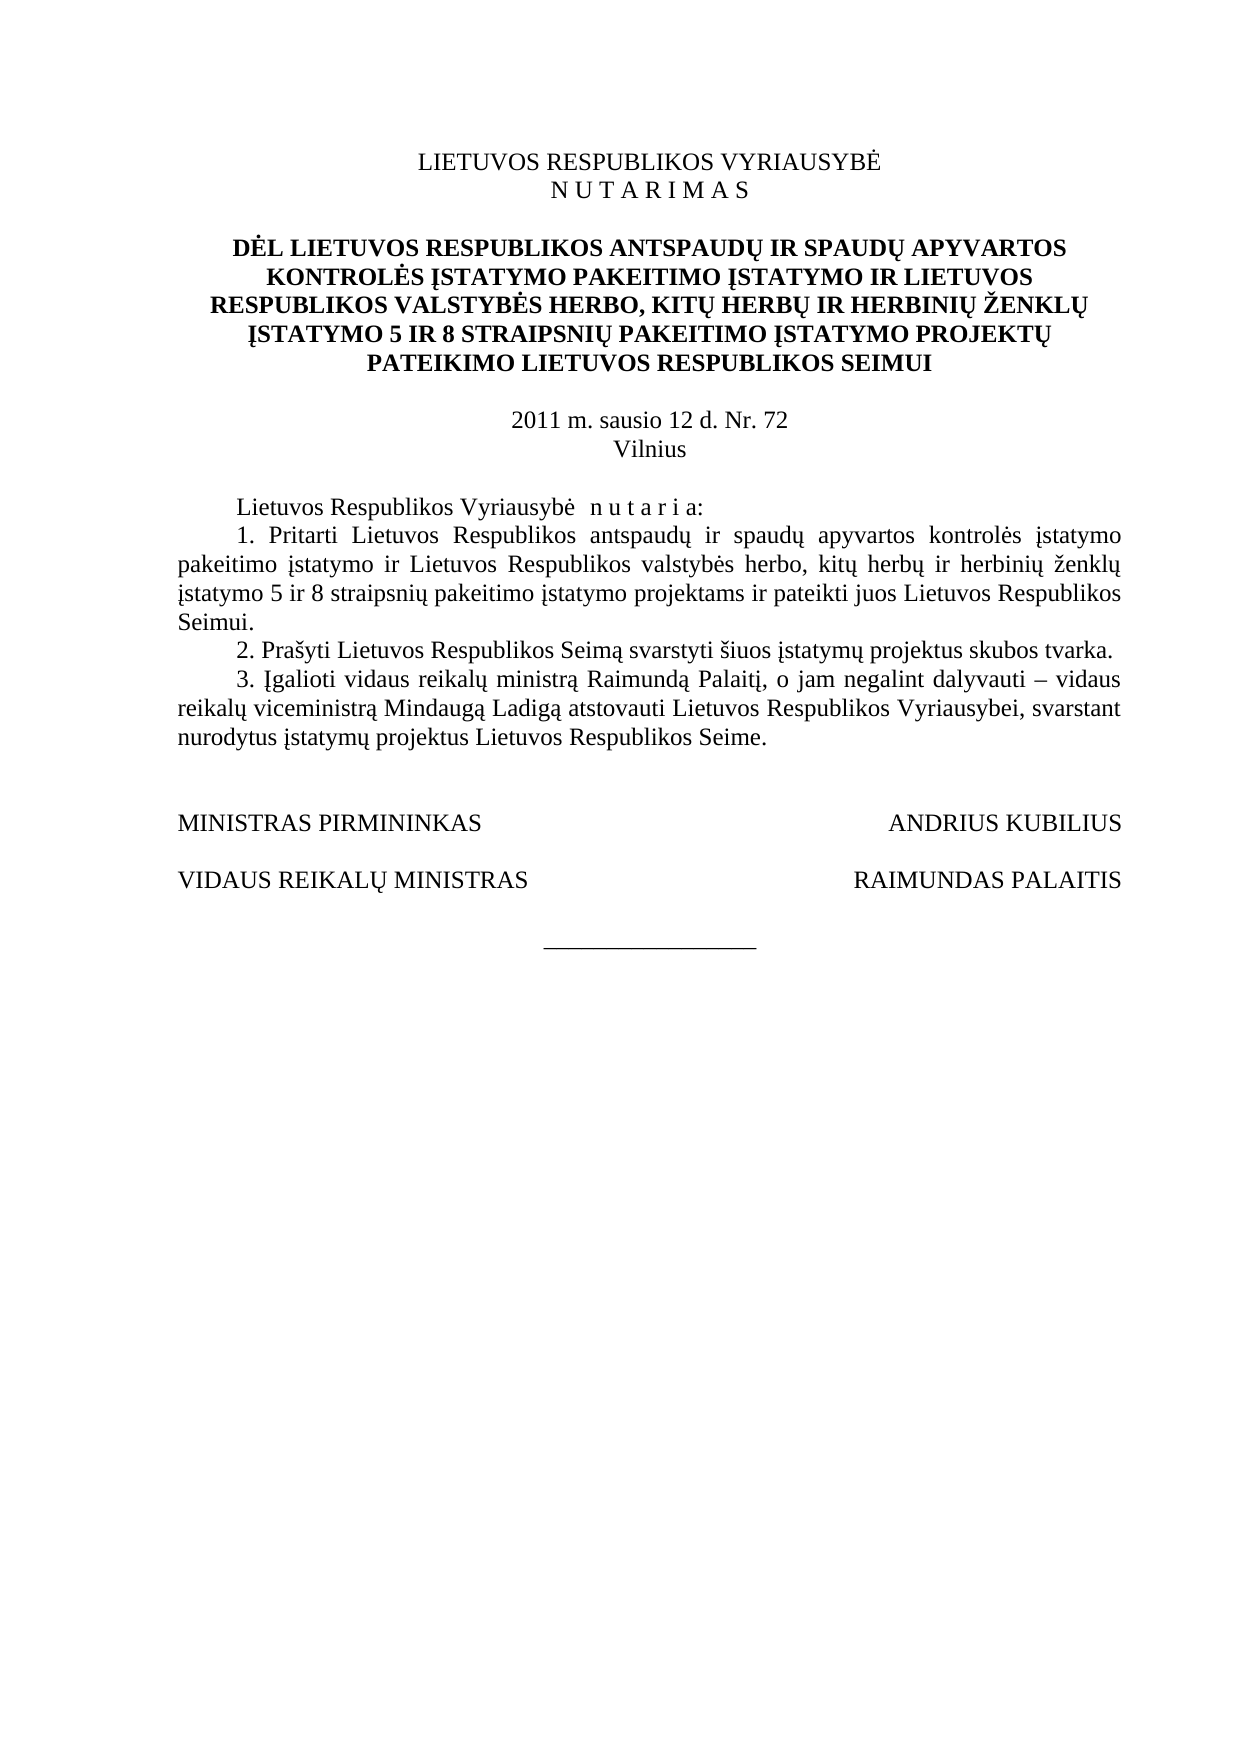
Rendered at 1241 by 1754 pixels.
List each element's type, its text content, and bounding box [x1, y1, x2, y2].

text VIDAUS REIKALŲ MINISTRAS RAIMUNDAS PALAITIS [177, 866, 1122, 894]
text Lietuvos Respublikos Vyriausybė [177, 147, 1122, 176]
text DĖL LIETUVOS RESPUBLIKOS ANTSPAUDŲ IR SPAUDŲ APYVARTOS KONTROLĖS ĮSTATYMO PAKEITIMO ĮSTATYMO IR LIETUVOS RESPUBLIKOS VALSTYBĖS HERBO, KITŲ HERBŲ IR HERBINIŲ ŽENKLŲ ĮSTATYMO 5 IR 8 STRAIPSNIŲ PAKEITIMO ĮSTATYMO PROJEKTŲ PATEIKIMO LIETUVOS RESPUBLIKOS SEIMUI [177, 233, 1122, 377]
text 2011 m. sausio 12 d. Nr. 72 [177, 406, 1122, 434]
text 3. Įgalioti vidaus reikalų ministrą Raimundą Palaitį, o jam negalint dalyvauti – vidaus reikalų viceministrą Mindaugą Ladigą atstovauti Lietuvos Respublikos Vyriausybei, svarstant nurodytus įstatymų projektus Lietuvos Respublikos Seime. [177, 664, 1122, 751]
text Lietuvos Respublikos Vyriausybė nutaria: [177, 492, 1122, 521]
text _________________ [177, 923, 1122, 952]
text Vilnius [177, 434, 1122, 463]
text MINISTRAS PIRMININKAS ANDRIUS KUBILIUS [177, 808, 1122, 837]
text NUTARIMAS [177, 176, 1122, 204]
text 1. Pritarti Lietuvos Respublikos antspaudų ir spaudų apyvartos kontrolės įstatymo pakeitimo įstatymo ir Lietuvos Respublikos valstybės herbo, kitų herbų ir herbinių ženklų įstatymo 5 ir 8 straipsnių pakeitimo įstatymo projektams ir pateikti juos Lietuvos Respublikos Seimui. [177, 521, 1122, 636]
text 2. Prašyti Lietuvos Respublikos Seimą svarstyti šiuos įstatymų projektus skubos tvarka. [177, 636, 1122, 664]
